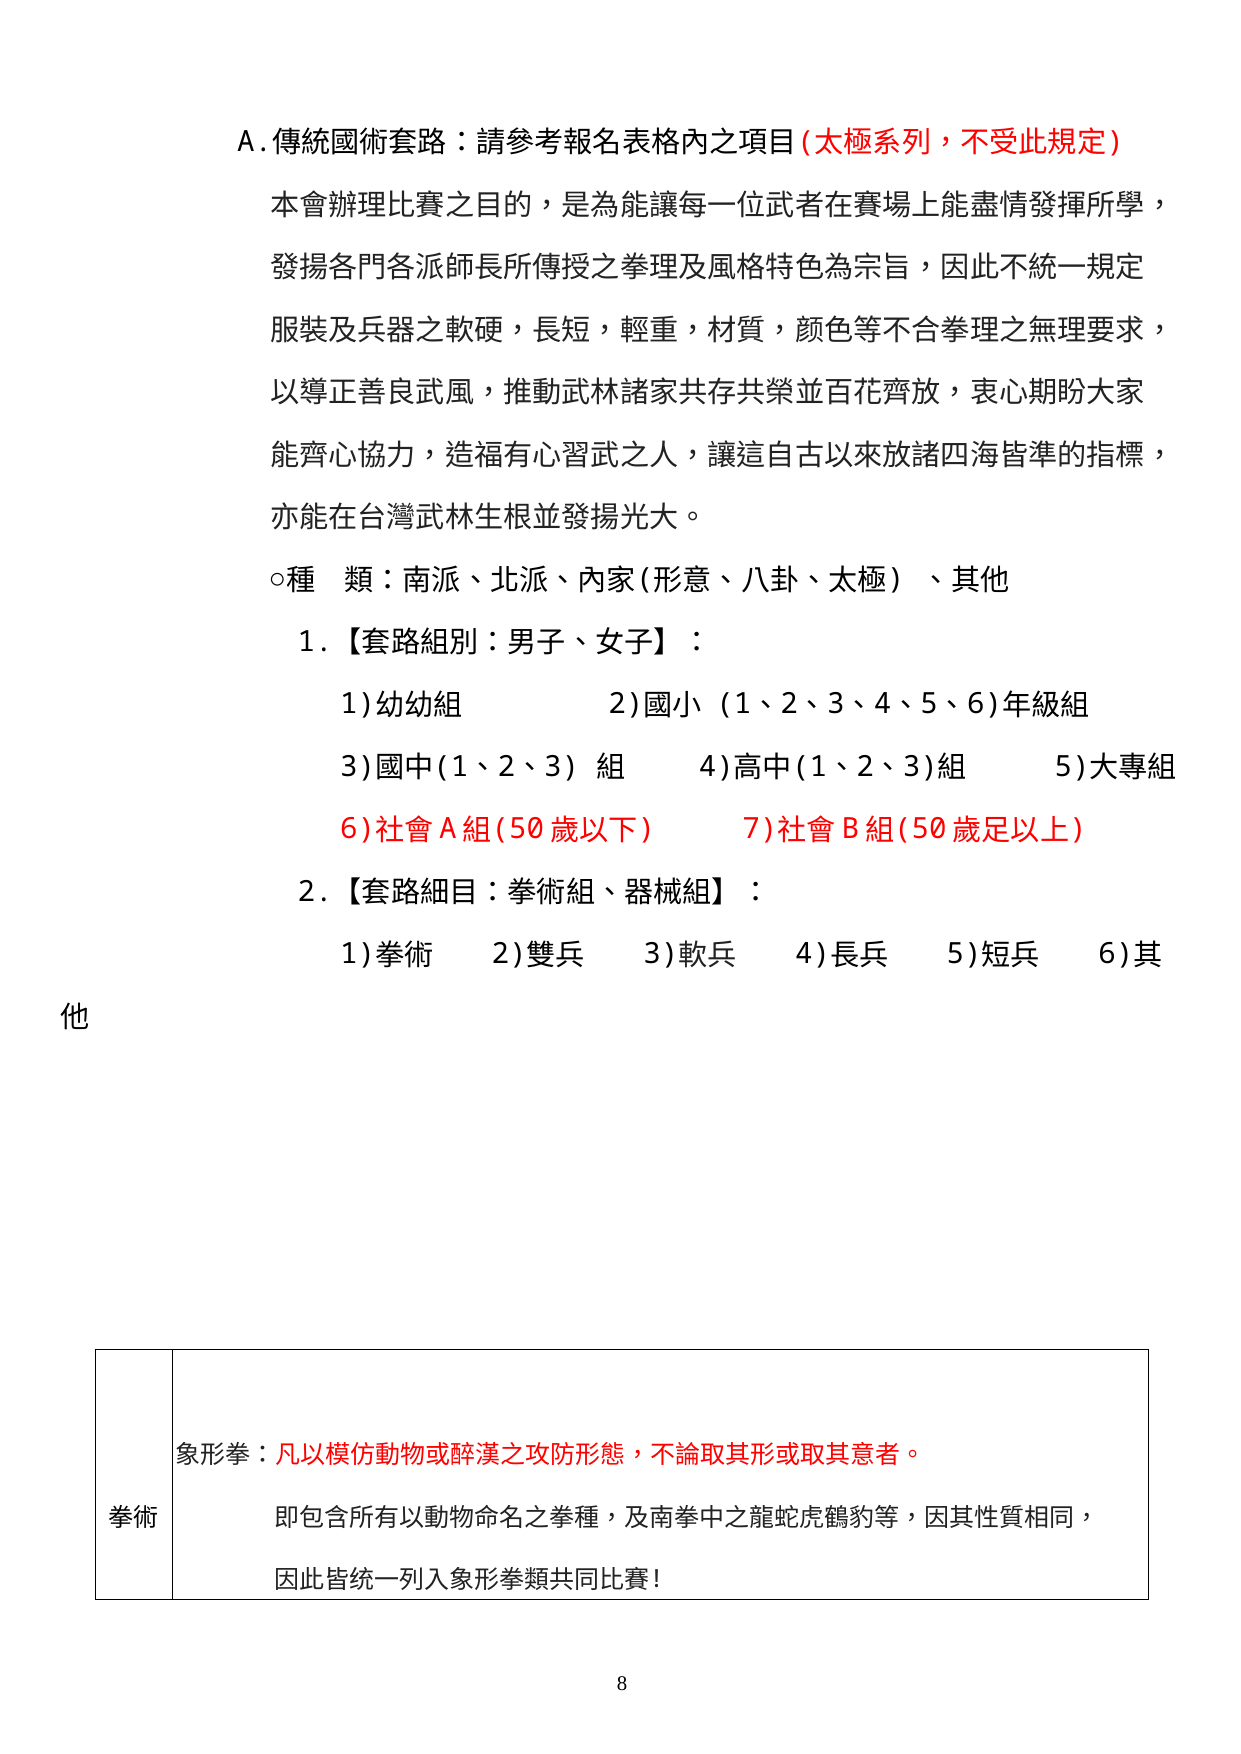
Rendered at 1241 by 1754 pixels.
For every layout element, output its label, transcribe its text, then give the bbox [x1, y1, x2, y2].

table_header 拳術 [96, 1350, 172, 1598]
text 本會辦理比賽之目的，是為能讓每一位武者在賽場上能盡情發揮所學， [60, 161, 1184, 223]
text ○種 類：南派、北派、內家(形意、八卦、太極) 、其他 [60, 536, 1184, 598]
text 能齊心協力，造福有心習武之人，讓這自古以來放諸四海皆準的指標， [60, 411, 1184, 473]
text 1)拳術 2)雙兵 3)軟兵 4)長兵 5)短兵 6)其他 [60, 911, 1184, 1036]
text 服裝及兵器之軟硬，長短，輕重，材質，颜色等不合拳理之無理要求， [60, 286, 1184, 348]
text 3)國中(1、2、3) 組 4)高中(1、2、3)組 5)大專組 [60, 723, 1184, 786]
text 亦能在台灣武林生根並發揚光大。 [60, 473, 1184, 536]
text 2.【套路細目：拳術組、器械組】： [60, 848, 1184, 911]
text 發揚各門各派師長所傳授之拳理及風格特色為宗旨，因此不統一規定 [60, 223, 1184, 286]
table_header 象形拳：凡以模仿動物或醉漢之攻防形態，不論取其形或取其意者。 即包含所有以動物命名之拳種，及南拳中之龍蛇虎鶴豹等，因其性質相同， 因此皆统一列入象形拳類共同比賽! [173, 1350, 1148, 1598]
text 以導正善良武風，推動武林諸家共存共榮並百花齊放，衷心期盼大家 [60, 348, 1184, 411]
text A.傳統國術套路：請參考報名表格內之項目(太極系列，不受此規定) [60, 98, 1184, 161]
text 1)幼幼組 2)國小 (1、2、3、4、5、6)年級組 [60, 661, 1184, 723]
text 6)社會A組(50歲以下) 7)社會B組(50歲足以上) [60, 786, 1184, 848]
text 1.【套路組別：男子、女子】： [60, 598, 1184, 661]
